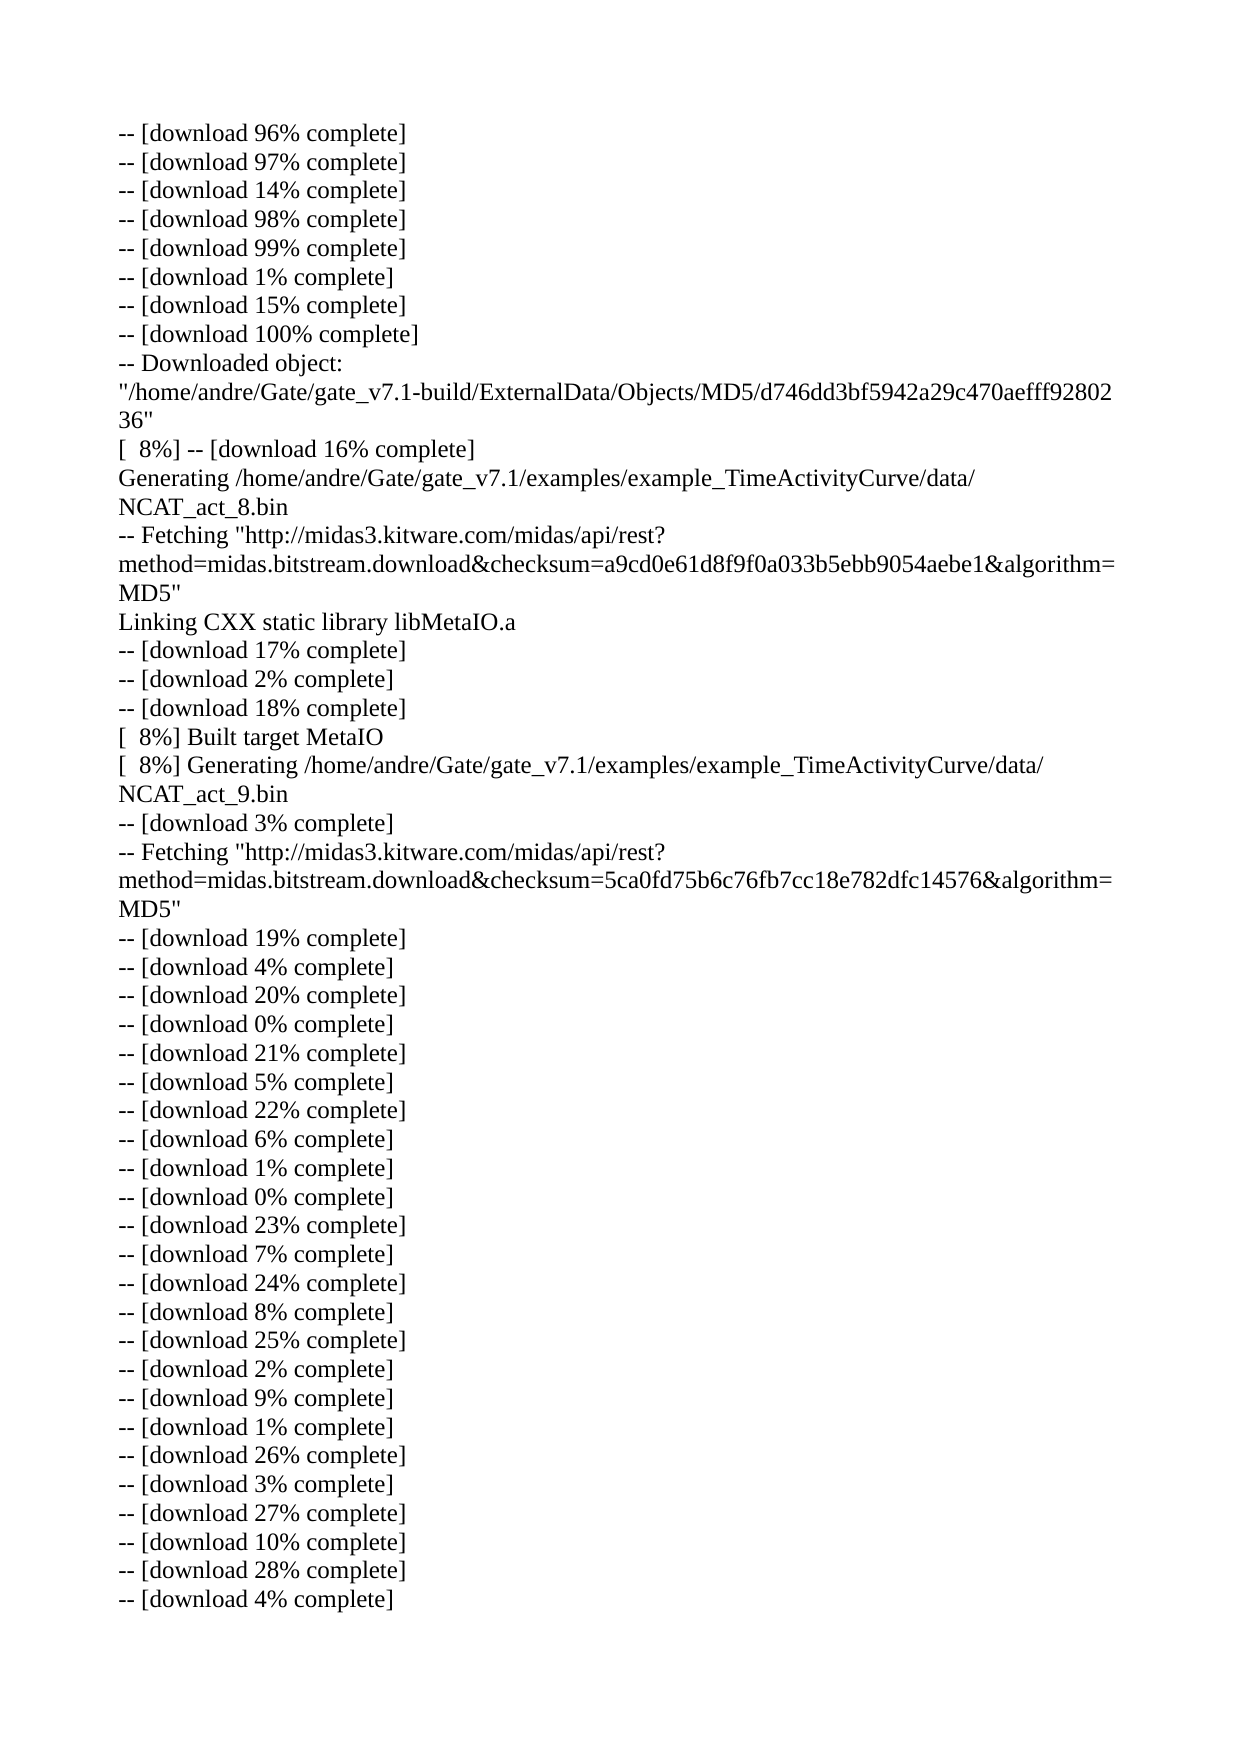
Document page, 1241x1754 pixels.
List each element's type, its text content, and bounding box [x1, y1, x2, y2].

text -- [download 7% complete] [118, 1239, 1122, 1268]
text -- [download 22% complete] [118, 1096, 1122, 1124]
text -- [download 4% complete] [118, 952, 1122, 981]
text -- Downloaded object: "/home/andre/Gate/gate_v7.1-build/ExternalData/Objects/MD5/d746dd3bf5942a29c470aefff9280236" [118, 348, 1122, 434]
text -- Fetching "http://midas3.kitware.com/midas/api/rest?method=midas.bitstream.download&checksum=5ca0fd75b6c76fb7cc18e782dfc14576&algorithm=MD5" [118, 837, 1122, 923]
text [ 8%] -- [download 16% complete] [118, 434, 1122, 463]
text -- [download 96% complete] [118, 118, 1122, 147]
text -- [download 1% complete] [118, 1412, 1122, 1441]
text -- [download 1% complete] [118, 1153, 1122, 1182]
text -- [download 18% complete] [118, 693, 1122, 722]
text -- [download 1% complete] [118, 262, 1122, 291]
text -- [download 5% complete] [118, 1067, 1122, 1096]
text -- [download 28% complete] [118, 1556, 1122, 1584]
text -- [download 98% complete] [118, 204, 1122, 233]
text -- Fetching "http://midas3.kitware.com/midas/api/rest?method=midas.bitstream.download&checksum=a9cd0e61d8f9f0a033b5ebb9054aebe1&algorithm=MD5" [118, 521, 1122, 607]
text -- [download 97% complete] [118, 147, 1122, 176]
text -- [download 9% complete] [118, 1383, 1122, 1412]
text -- [download 0% complete] [118, 1009, 1122, 1038]
text [ 8%] Generating /home/andre/Gate/gate_v7.1/examples/example_TimeActivityCurve/data/NCAT_act_9.bin [118, 751, 1122, 808]
text -- [download 24% complete] [118, 1268, 1122, 1297]
text -- [download 21% complete] [118, 1038, 1122, 1067]
text -- [download 4% complete] [118, 1584, 1122, 1613]
text -- [download 8% complete] [118, 1297, 1122, 1326]
text -- [download 27% complete] [118, 1498, 1122, 1527]
text -- [download 2% complete] [118, 664, 1122, 693]
text Generating /home/andre/Gate/gate_v7.1/examples/example_TimeActivityCurve/data/NCAT_act_8.bin [118, 463, 1122, 521]
text -- [download 0% complete] [118, 1182, 1122, 1211]
text -- [download 23% complete] [118, 1211, 1122, 1239]
text -- [download 26% complete] [118, 1441, 1122, 1469]
text -- [download 25% complete] [118, 1326, 1122, 1354]
text [ 8%] Built target MetaIO [118, 722, 1122, 751]
text -- [download 17% complete] [118, 636, 1122, 664]
text -- [download 99% complete] [118, 233, 1122, 262]
text -- [download 19% complete] [118, 923, 1122, 952]
text -- [download 14% complete] [118, 176, 1122, 204]
text -- [download 20% complete] [118, 981, 1122, 1009]
text Linking CXX static library libMetaIO.a [118, 607, 1122, 636]
text -- [download 15% complete] [118, 291, 1122, 319]
text -- [download 3% complete] [118, 1469, 1122, 1498]
text -- [download 2% complete] [118, 1354, 1122, 1383]
text -- [download 3% complete] [118, 808, 1122, 837]
text -- [download 10% complete] [118, 1527, 1122, 1556]
text -- [download 6% complete] [118, 1124, 1122, 1153]
text -- [download 100% complete] [118, 319, 1122, 348]
